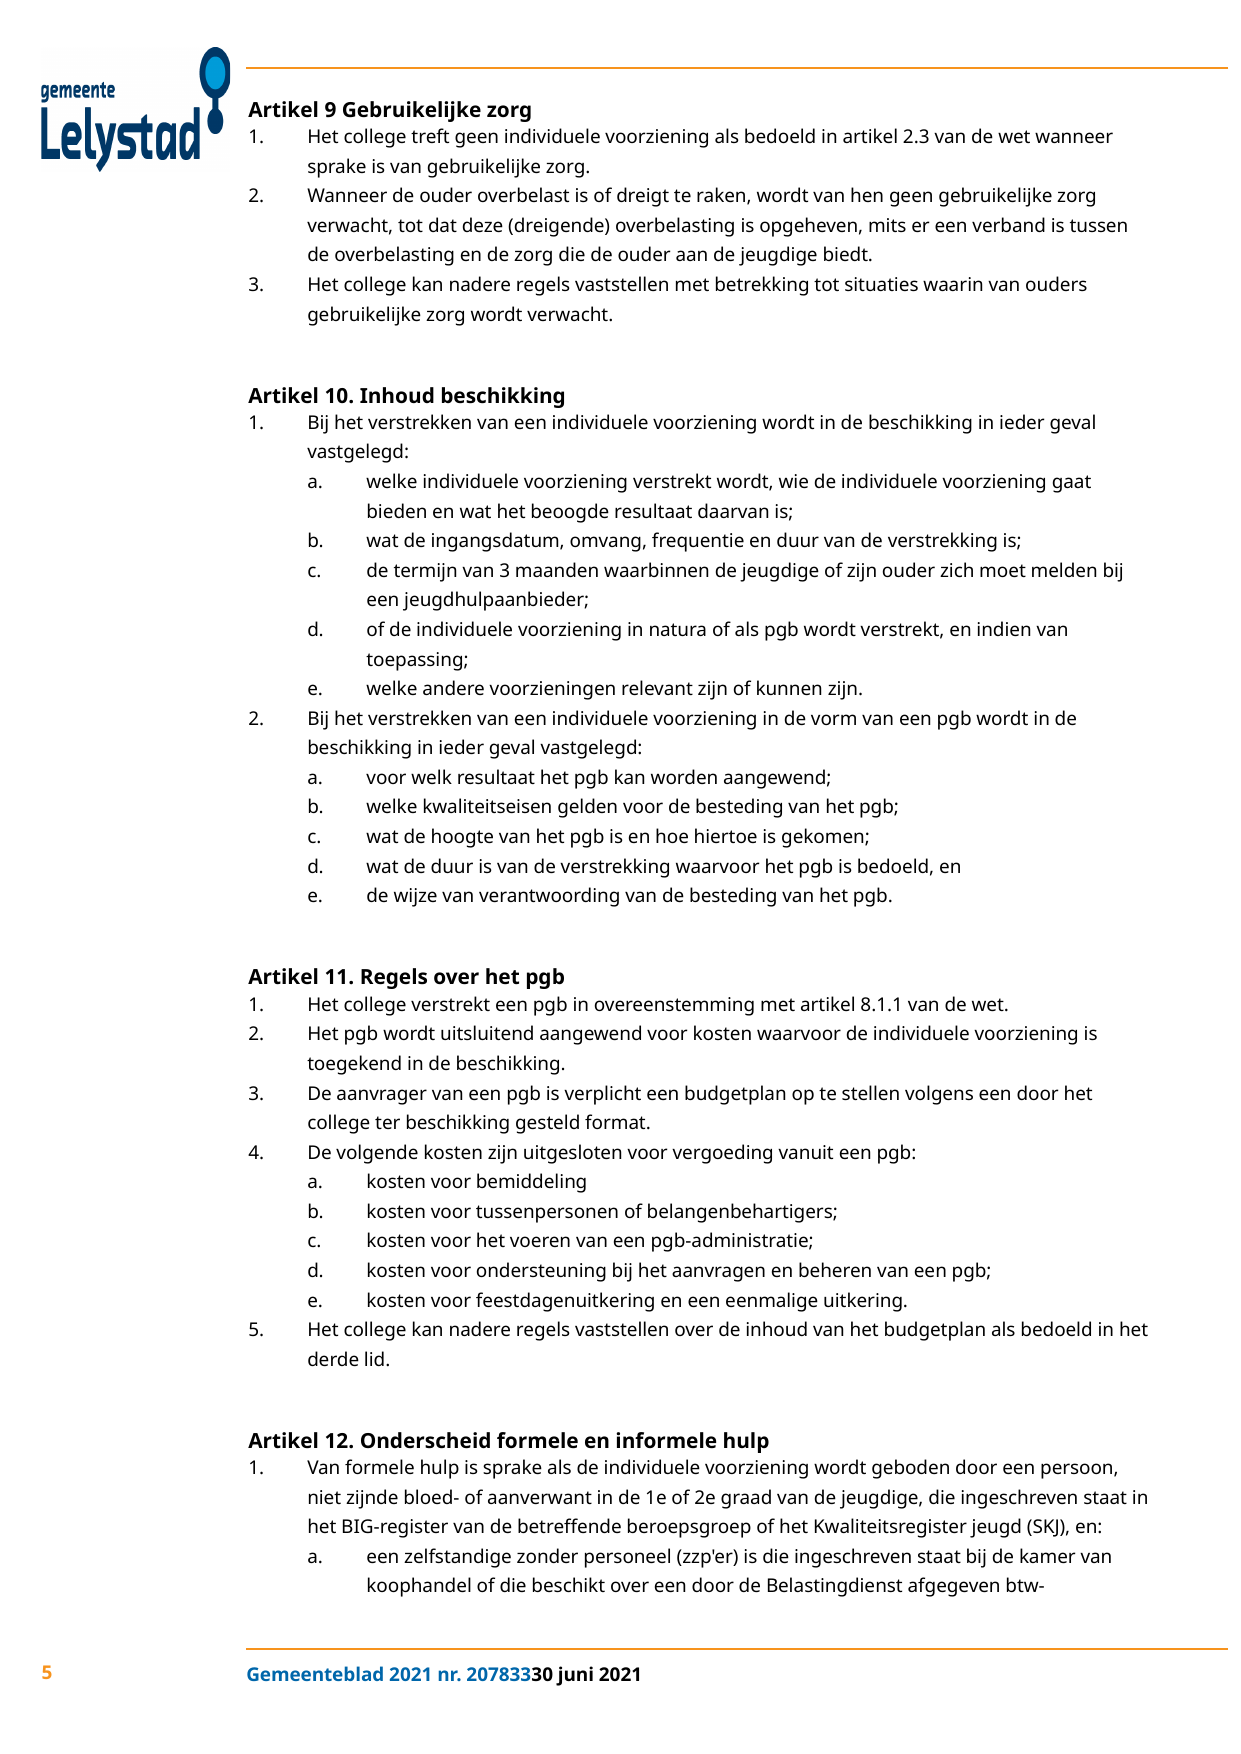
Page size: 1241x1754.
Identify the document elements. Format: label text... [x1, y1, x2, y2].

list Bij het verstrekken van een individuele voorziening wordt in de beschikking in ieder geval vastgelegd: [248, 409, 1152, 464]
list De aanvrager van een pgb is verplicht een budgetplan op te stellen volgens een door het college ter beschikking gesteld format. [248, 1080, 1152, 1135]
picture [41, 47, 231, 172]
list Het college treft geen individuele voorziening als bedoeld in artikel 2.3 van de wet wanneer sprake is van gebruikelijke zorg. [248, 123, 1152, 178]
text Artikel 12. Onderscheid formele en informele hulp [248, 1426, 1152, 1454]
list Het college kan nadere regels vaststellen met betrekking tot situaties waarin van ouders gebruikelijke zorg wordt verwacht. [248, 271, 1152, 326]
list De volgende kosten zijn uitgesloten voor vergoeding vanuit een pgb: [248, 1139, 1152, 1164]
list wat de hoogte van het pgb is en hoe hiertoe is gekomen; [307, 823, 1152, 849]
list welke kwaliteitseisen gelden voor de besteding van het pgb; [307, 794, 1152, 819]
text Artikel 11. Regels over het pgb [248, 962, 1152, 991]
list welke andere voorzieningen relevant zijn of kunnen zijn. [307, 675, 1152, 701]
list Wanneer de ouder overbelast is of dreigt te raken, wordt van hen geen gebruikelijke zorg verwacht, tot dat deze (dreigende) overbelasting is opgeheven, mits er een verband is tussen de overbelasting en de zorg die de ouder aan de jeugdige biedt. [248, 182, 1152, 267]
list de wijze van verantwoording van de besteding van het pgb. [307, 882, 1152, 908]
list de termijn van 3 maanden waarbinnen de jeugdige of zijn ouder zich moet melden bij een jeugdhulpaanbieder; [307, 557, 1152, 612]
list Bij het verstrekken van een individuele voorziening in de vorm van een pgb wordt in de beschikking in ieder geval vastgelegd: [248, 705, 1152, 760]
list voor welk resultaat het pgb kan worden aangewend; [307, 764, 1152, 790]
text Artikel 9 Gebruikelijke zorg [248, 95, 1152, 123]
text Artikel 10. Inhoud beschikking [248, 381, 1152, 409]
list wat de duur is van de verstrekking waarvoor het pgb is bedoeld, en [307, 853, 1152, 879]
list kosten voor tussenpersonen of belangenbehartigers; [307, 1198, 1152, 1224]
list kosten voor bemiddeling [307, 1168, 1152, 1194]
list welke individuele voorziening verstrekt wordt, wie de individuele voorziening gaat bieden en wat het beoogde resultaat daarvan is; [307, 468, 1152, 524]
list een zelfstandige zonder personeel (zzp'er) is die ingeschreven staat bij de kamer van koophandel of die beschikt over een door de Belastingdienst afgegeven btw- [307, 1543, 1152, 1598]
list kosten voor ondersteuning bij het aanvragen en beheren van een pgb; [307, 1257, 1152, 1283]
list wat de ingangsdatum, omvang, frequentie en duur van de verstrekking is; [307, 527, 1152, 553]
list Het college kan nadere regels vaststellen over de inhoud van het budgetplan als bedoeld in het derde lid. [248, 1316, 1152, 1372]
list kosten voor feestdagenuitkering en een eenmalige uitkering. [307, 1287, 1152, 1312]
list Het college verstrekt een pgb in overeenstemming met artikel 8.1.1 van de wet. [248, 991, 1152, 1017]
list Het pgb wordt uitsluitend aangewend voor kosten waarvoor de individuele voorziening is toegekend in de beschikking. [248, 1021, 1152, 1076]
list Van formele hulp is sprake als de individuele voorziening wordt geboden door een persoon, niet zijnde bloed- of aanverwant in de 1e of 2e graad van de jeugdige, die ingeschreven staat in het BIG-register van de betreffende beroepsgroep of het Kwaliteitsregister jeugd (SKJ), en: [248, 1454, 1152, 1539]
list kosten voor het voeren van een pgb-administratie; [307, 1228, 1152, 1253]
list of de individuele voorziening in natura of als pgb wordt verstrekt, en indien van toepassing; [307, 616, 1152, 672]
